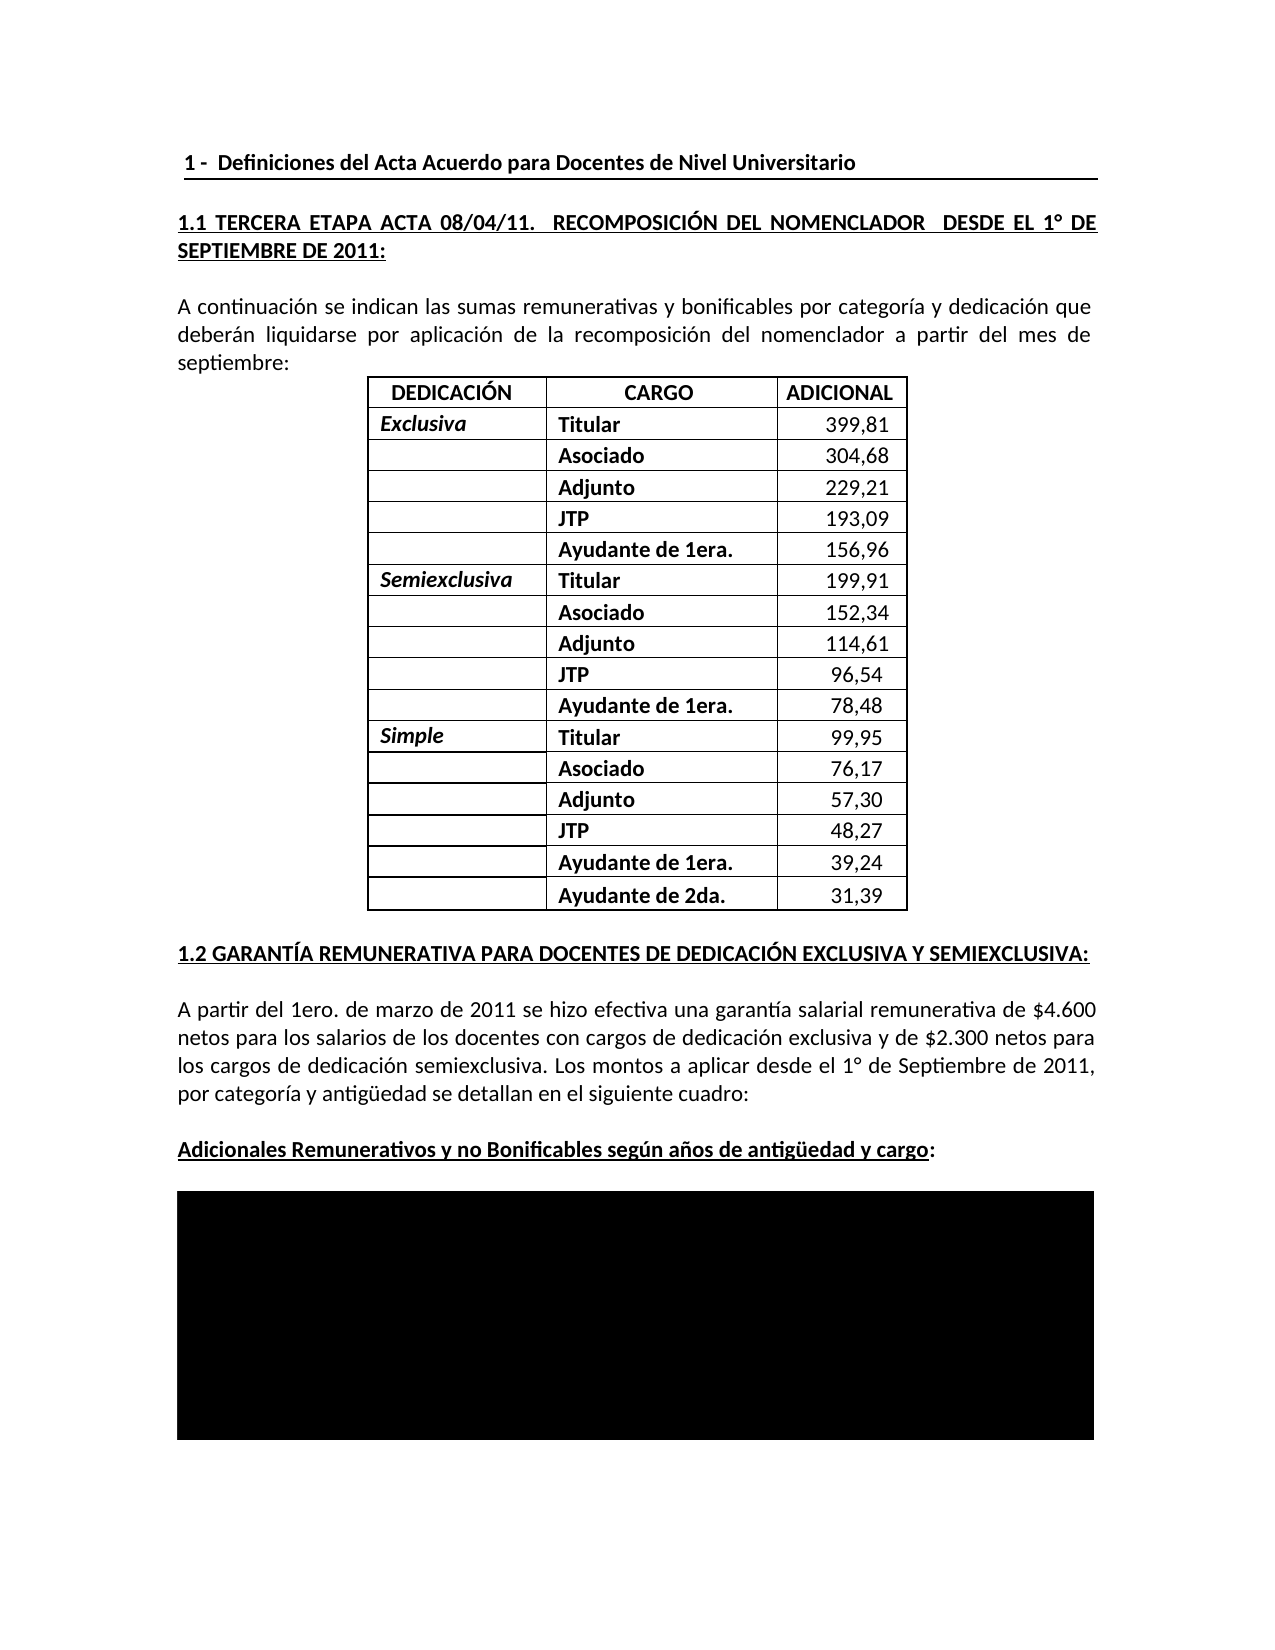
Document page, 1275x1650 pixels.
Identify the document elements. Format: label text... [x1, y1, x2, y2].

table_cell 156,96 [778, 533, 906, 563]
table_header CARGO [547, 378, 777, 407]
table_cell Titular [547, 408, 777, 438]
table_cell 152,34 [778, 596, 906, 626]
table_cell Adjunto [547, 627, 777, 657]
text A continuación se indican las sumas remunerativas y bonificables por categoría y dedicación que deberán liquidarse por aplicación de la recomposición del nomenclador a partir del mes de septiembre: [177, 292, 1093, 376]
table_cell Adjunto [547, 471, 777, 501]
table_cell Asociado [547, 752, 777, 782]
table_cell 229,21 [778, 471, 906, 501]
table_cell Exclusiva [369, 408, 546, 438]
table_cell 193,09 [778, 502, 906, 532]
table_cell Titular [547, 565, 777, 595]
table_cell [369, 627, 546, 657]
table_cell Titular [547, 721, 777, 751]
table_cell Ayudante de 1era. [547, 690, 777, 720]
subtitle 1 - Definiciones del Acta Acuerdo para Docentes de Nivel Universitario [183, 148, 1098, 180]
table_cell 304,68 [778, 440, 906, 470]
table_cell Simple [369, 721, 546, 751]
table_cell Asociado [547, 440, 777, 470]
table_cell 48,27 [778, 815, 906, 845]
table_cell Adjunto [547, 783, 777, 813]
table_cell JTP [547, 815, 777, 845]
table_cell Ayudante de 1era. [547, 846, 777, 876]
text 1.2 GARANTÍA REMUNERATIVA PARA DOCENTES DE DEDICACIÓN EXCLUSIVA Y SEMIEXCLUSIVA: [177, 939, 1098, 967]
table_cell 99,95 [778, 721, 906, 751]
table_cell [369, 471, 546, 501]
table_header DEDICACIÓN [369, 378, 546, 407]
table_cell Semiexclusiva [369, 565, 546, 595]
table_cell 76,17 [778, 752, 906, 782]
table_cell Ayudante de 2da. [547, 877, 777, 909]
table_cell Asociado [547, 596, 777, 626]
table_cell 399,81 [778, 408, 906, 438]
table_cell [369, 596, 546, 626]
table_cell [369, 658, 546, 688]
table_cell 114,61 [778, 627, 906, 657]
table_cell 78,48 [778, 690, 906, 720]
table_cell [369, 533, 546, 563]
text 1.1 TERCERA ETAPA ACTA 08/04/11. RECOMPOSICIÓN DEL NOMENCLADOR DESDE EL 1° DE [177, 208, 1098, 232]
table_cell [369, 784, 546, 813]
table_cell Ayudante de 1era. [547, 533, 777, 563]
table_cell [369, 878, 546, 909]
table_cell [369, 502, 546, 532]
table_cell JTP [547, 502, 777, 532]
text Adicionales Remunerativos y no Bonificables según años de antigüedad y cargo: [177, 1135, 1098, 1163]
table_cell 39,24 [778, 846, 906, 876]
table_cell [369, 690, 546, 720]
table_cell [369, 847, 546, 876]
table_cell [369, 753, 546, 782]
table_cell JTP [547, 658, 777, 688]
table_cell 31,39 [778, 877, 906, 909]
text SEPTIEMBRE DE 2011: [177, 233, 1098, 264]
table_header ADICIONAL [778, 378, 906, 407]
table_cell 96,54 [778, 658, 906, 688]
table_cell [369, 440, 546, 470]
table_cell [369, 816, 546, 845]
table_cell 57,30 [778, 783, 906, 813]
text A partir del 1ero. de marzo de 2011 se hizo efectiva una garantía salarial remunerativa de $4.600 netos para los salarios de los docentes con cargos de dedicación exclusiva y de $2.300 netos para los cargos de dedicación semiexclusiva. Los montos a aplicar desde el 1° de Septiembre de 2011, por categoría y antigüedad se detallan en el siguiente cuadro: [177, 995, 1098, 1107]
table_cell 199,91 [778, 565, 906, 595]
